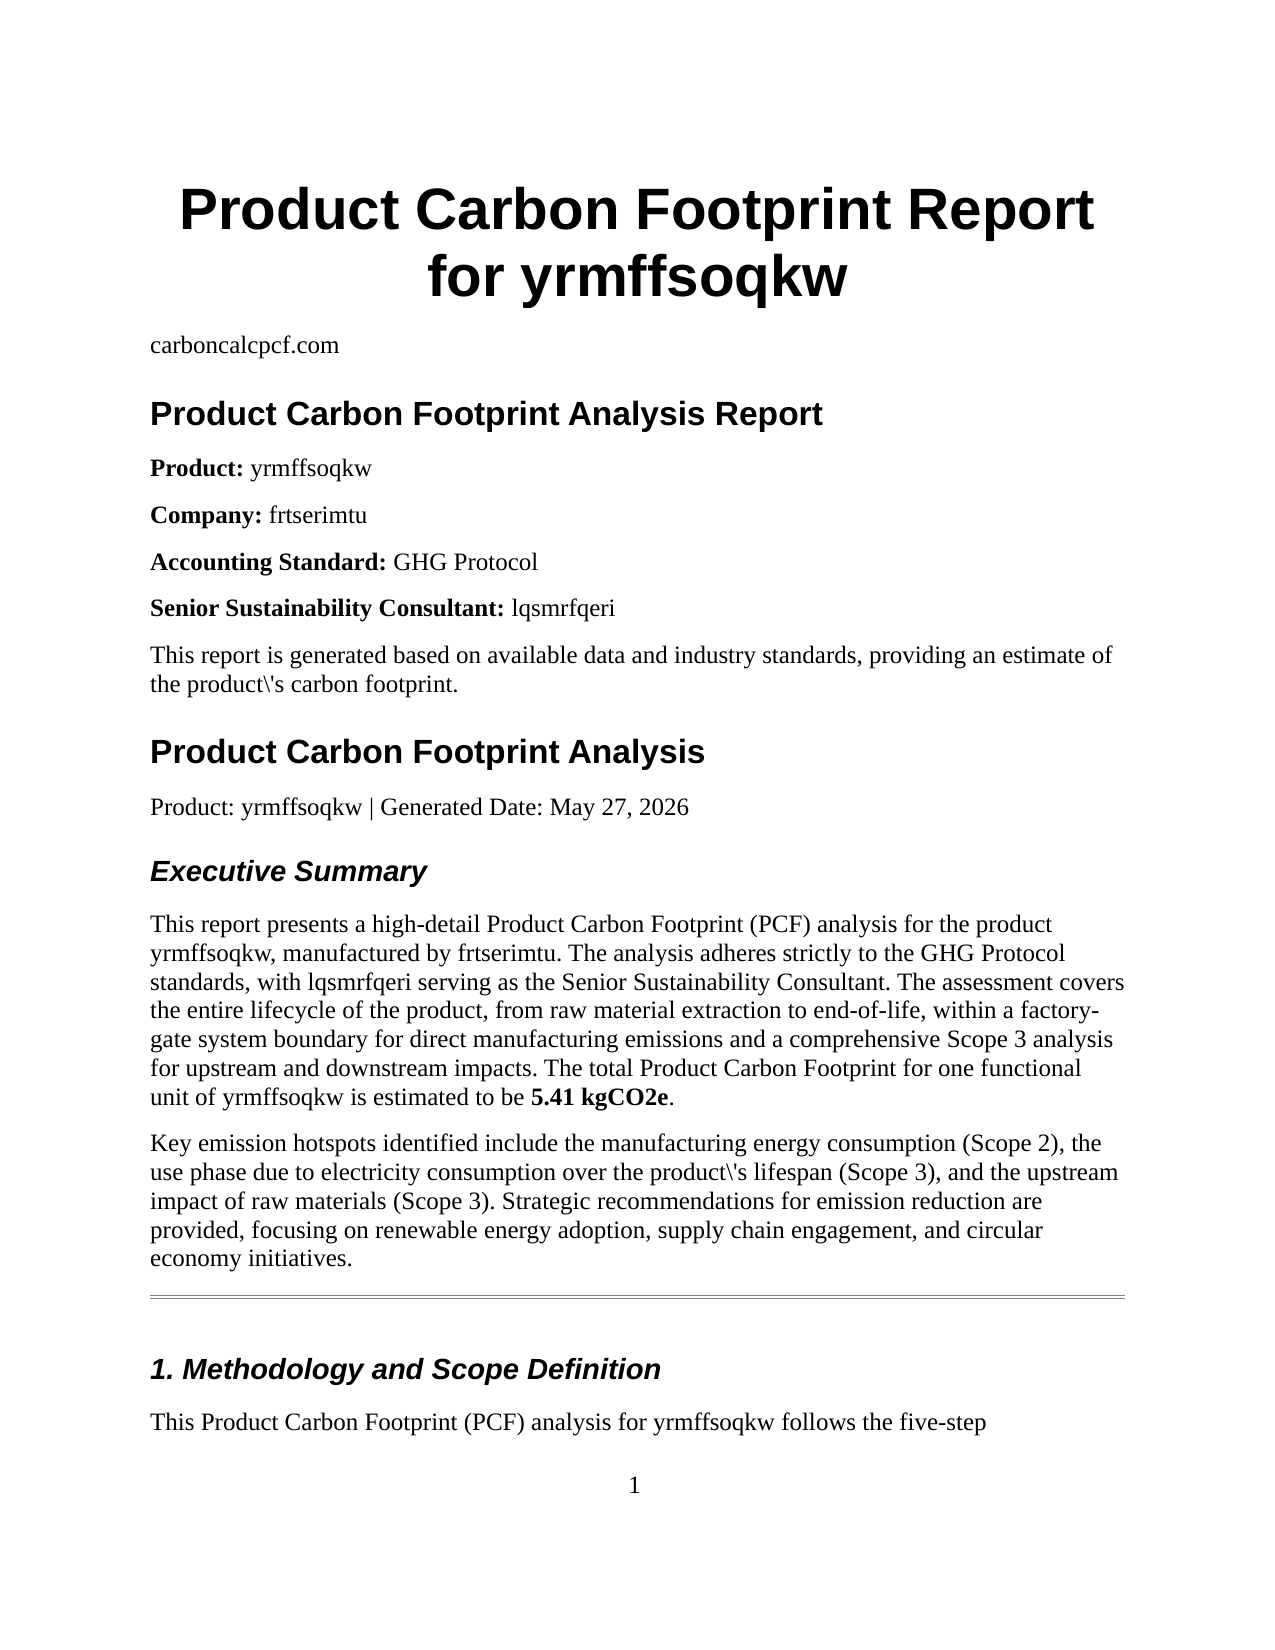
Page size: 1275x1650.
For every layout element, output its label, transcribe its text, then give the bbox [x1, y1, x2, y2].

text This report presents a high-detail Product Carbon Footprint (PCF) analysis for the product yrmffsoqkw, manufactured by frtserimtu. The analysis adheres strictly to the GHG Protocol standards, with lqsmrfqeri serving as the Senior Sustainability Consultant. The assessment covers the entire lifecycle of the product, from raw material extraction to end-of-life, within a factory-gate system boundary for direct manufacturing emissions and a comprehensive Scope 3 analysis for upstream and downstream impacts. The total Product Carbon Footprint for one functional unit of yrmffsoqkw is estimated to be 5.41 kgCO2e. [150, 909, 1125, 1111]
text carboncalcpcf.com [150, 331, 1125, 359]
text Product: yrmffsoqkw [150, 453, 1125, 482]
text Product: yrmffsoqkw | Generated Date: May 27, 2026 [150, 792, 1125, 820]
subtitle Product Carbon Footprint Analysis Report [150, 393, 1125, 432]
text Company: frtserimtu [150, 500, 1125, 529]
subtitle Product Carbon Footprint Analysis [150, 732, 1125, 770]
title Product Carbon Footprint Report for yrmffsoqkw [150, 175, 1125, 309]
text Key emission hotspots identified include the manufacturing energy consumption (Scope 2), the use phase due to electricity consumption over the product\'s lifespan (Scope 3), and the upstream impact of raw materials (Scope 3). Strategic recommendations for emission reduction are provided, focusing on renewable energy adoption, supply chain engagement, and circular economy initiatives. [150, 1128, 1125, 1272]
text This report is generated based on available data and industry standards, providing an estimate of the product\'s carbon footprint. [150, 640, 1125, 698]
text This Product Carbon Footprint (PCF) analysis for yrmffsoqkw follows the five-step [150, 1407, 1125, 1436]
text Accounting Standard: GHG Protocol [150, 547, 1125, 576]
subtitle Executive Summary [150, 854, 1125, 888]
text Senior Sustainability Consultant: lqsmrfqeri [150, 593, 1125, 622]
subtitle 1. Methodology and Scope Definition [150, 1352, 1125, 1386]
